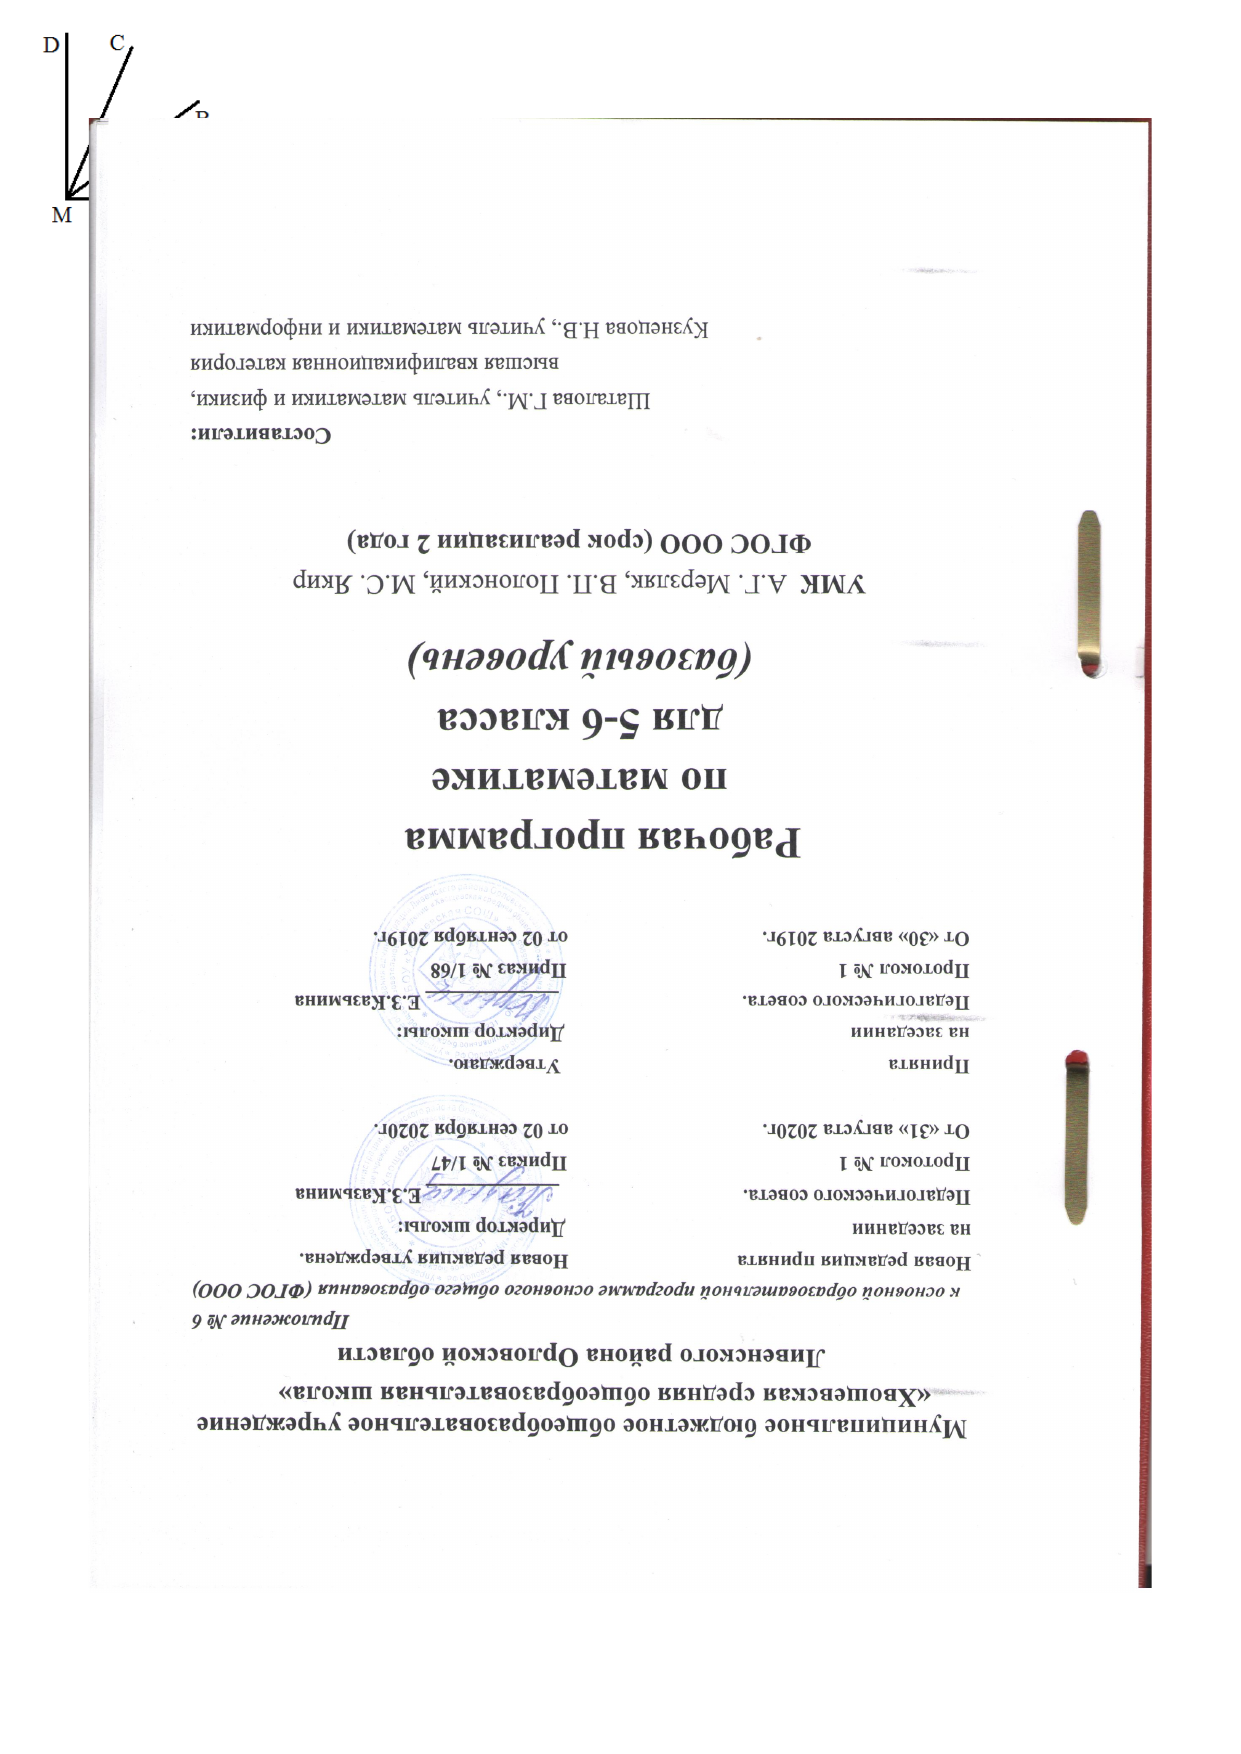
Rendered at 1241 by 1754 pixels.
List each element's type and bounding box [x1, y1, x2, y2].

picture [0, 0, 1152, 1593]
